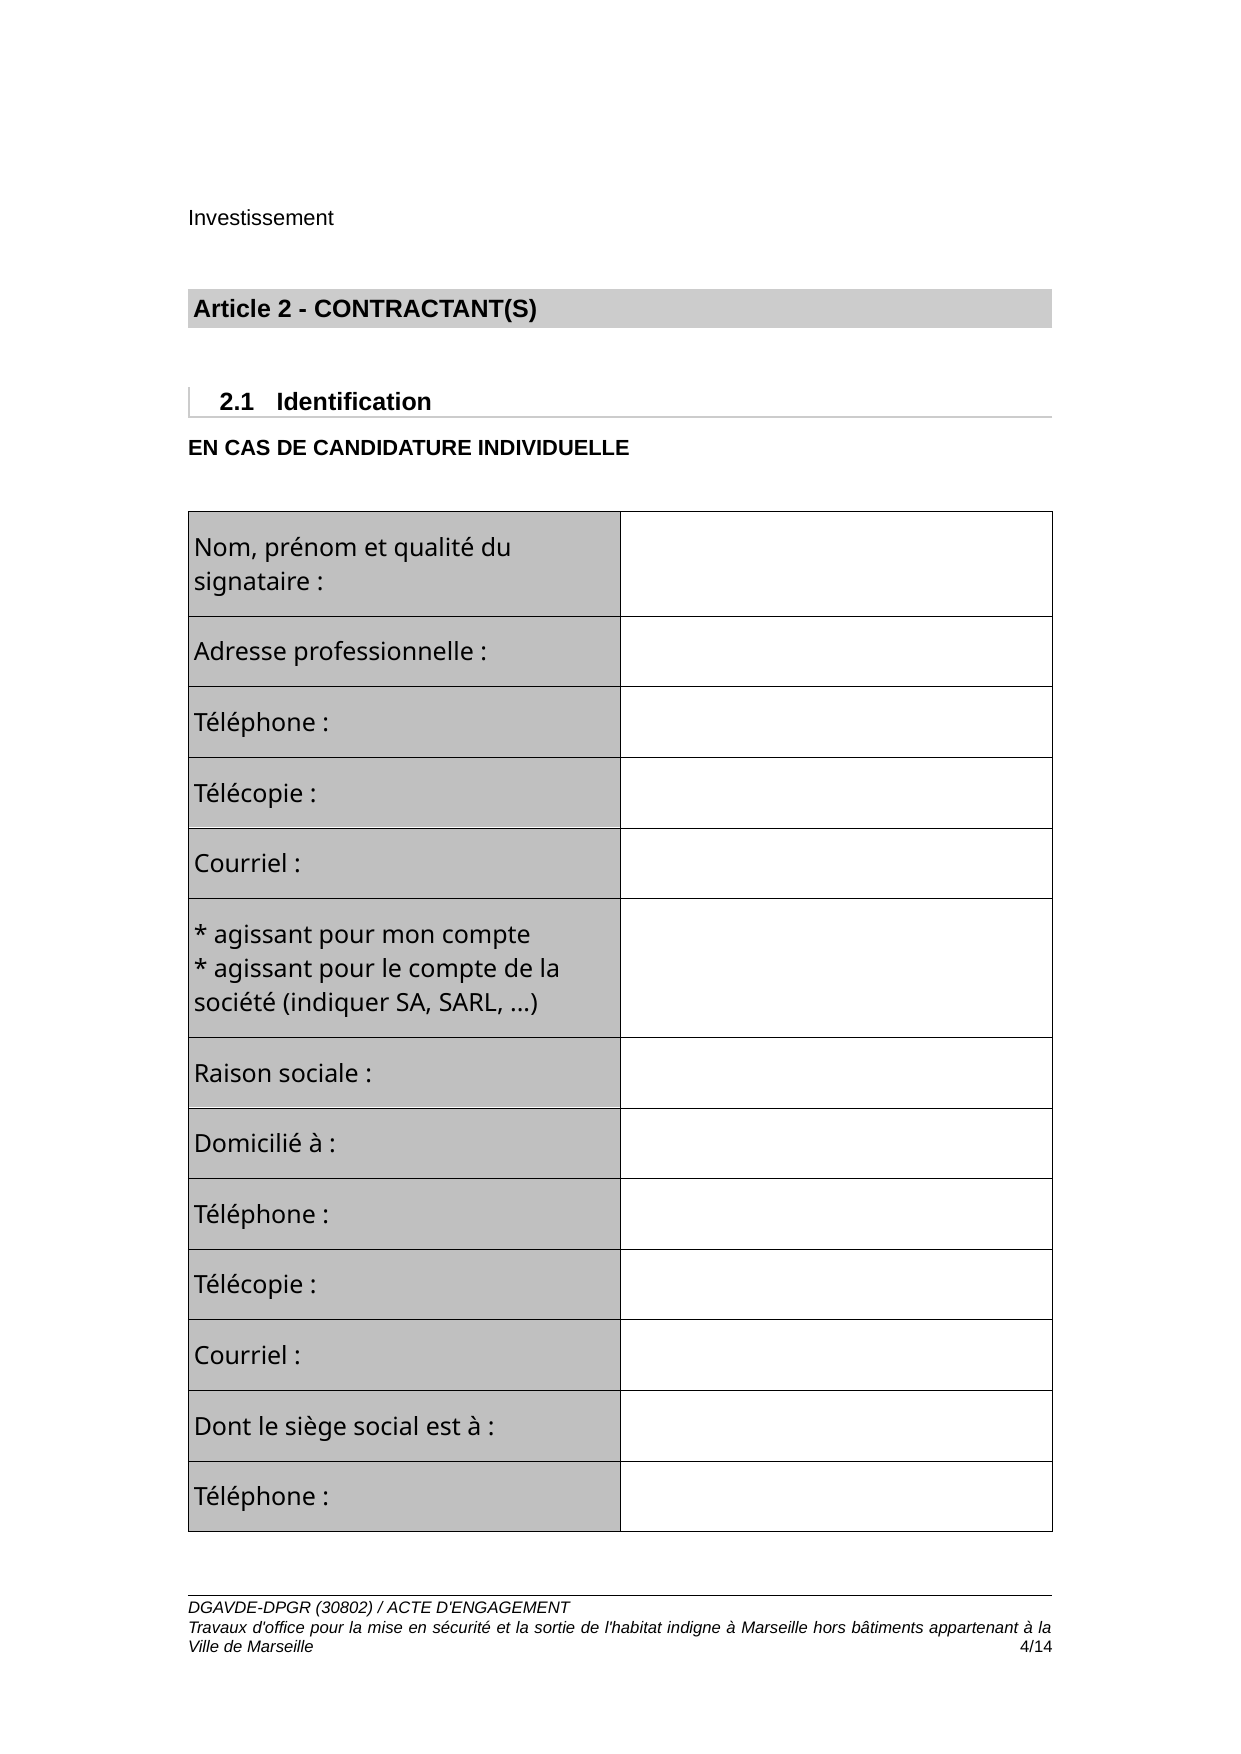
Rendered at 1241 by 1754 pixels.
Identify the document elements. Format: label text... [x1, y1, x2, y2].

table_cell [621, 1320, 1052, 1390]
table_cell Adresse professionnelle : [189, 617, 620, 686]
text Investissement [188, 204, 1052, 230]
table_cell Téléphone : [189, 1179, 620, 1249]
table_cell Téléphone : [189, 687, 620, 757]
table_cell [621, 617, 1052, 686]
table_cell [621, 1391, 1052, 1461]
table_cell Domicilié à : [189, 1109, 620, 1178]
table_cell [621, 1038, 1052, 1107]
table_cell Télécopie : [189, 1250, 620, 1319]
subtitle Identification [190, 387, 1052, 416]
table_cell Téléphone : [189, 1462, 620, 1531]
table_cell * agissant pour mon compte * agissant pour le compte de la société (indiquer SA, SARL, ...) [189, 899, 620, 1037]
table_cell [621, 1462, 1052, 1531]
table_cell [621, 899, 1052, 1037]
table_cell [621, 758, 1052, 827]
table_cell [621, 687, 1052, 757]
table_cell Courriel : [189, 1320, 620, 1390]
table_cell Courriel : [189, 829, 620, 898]
subtitle CONTRACTANT(S) [190, 291, 1050, 326]
text EN CAS DE CANDIDATURE INDIVIDUELLE [188, 435, 1052, 461]
table_cell Raison sociale : [189, 1038, 620, 1107]
table_header [621, 512, 1052, 616]
table_cell [621, 1179, 1052, 1249]
table_cell Télécopie : [189, 758, 620, 827]
table_header Nom, prénom et qualité du signataire : [189, 512, 620, 616]
table_cell [621, 1250, 1052, 1319]
table_cell Dont le siège social est à : [189, 1391, 620, 1461]
table_cell [621, 1109, 1052, 1178]
table_cell [621, 829, 1052, 898]
